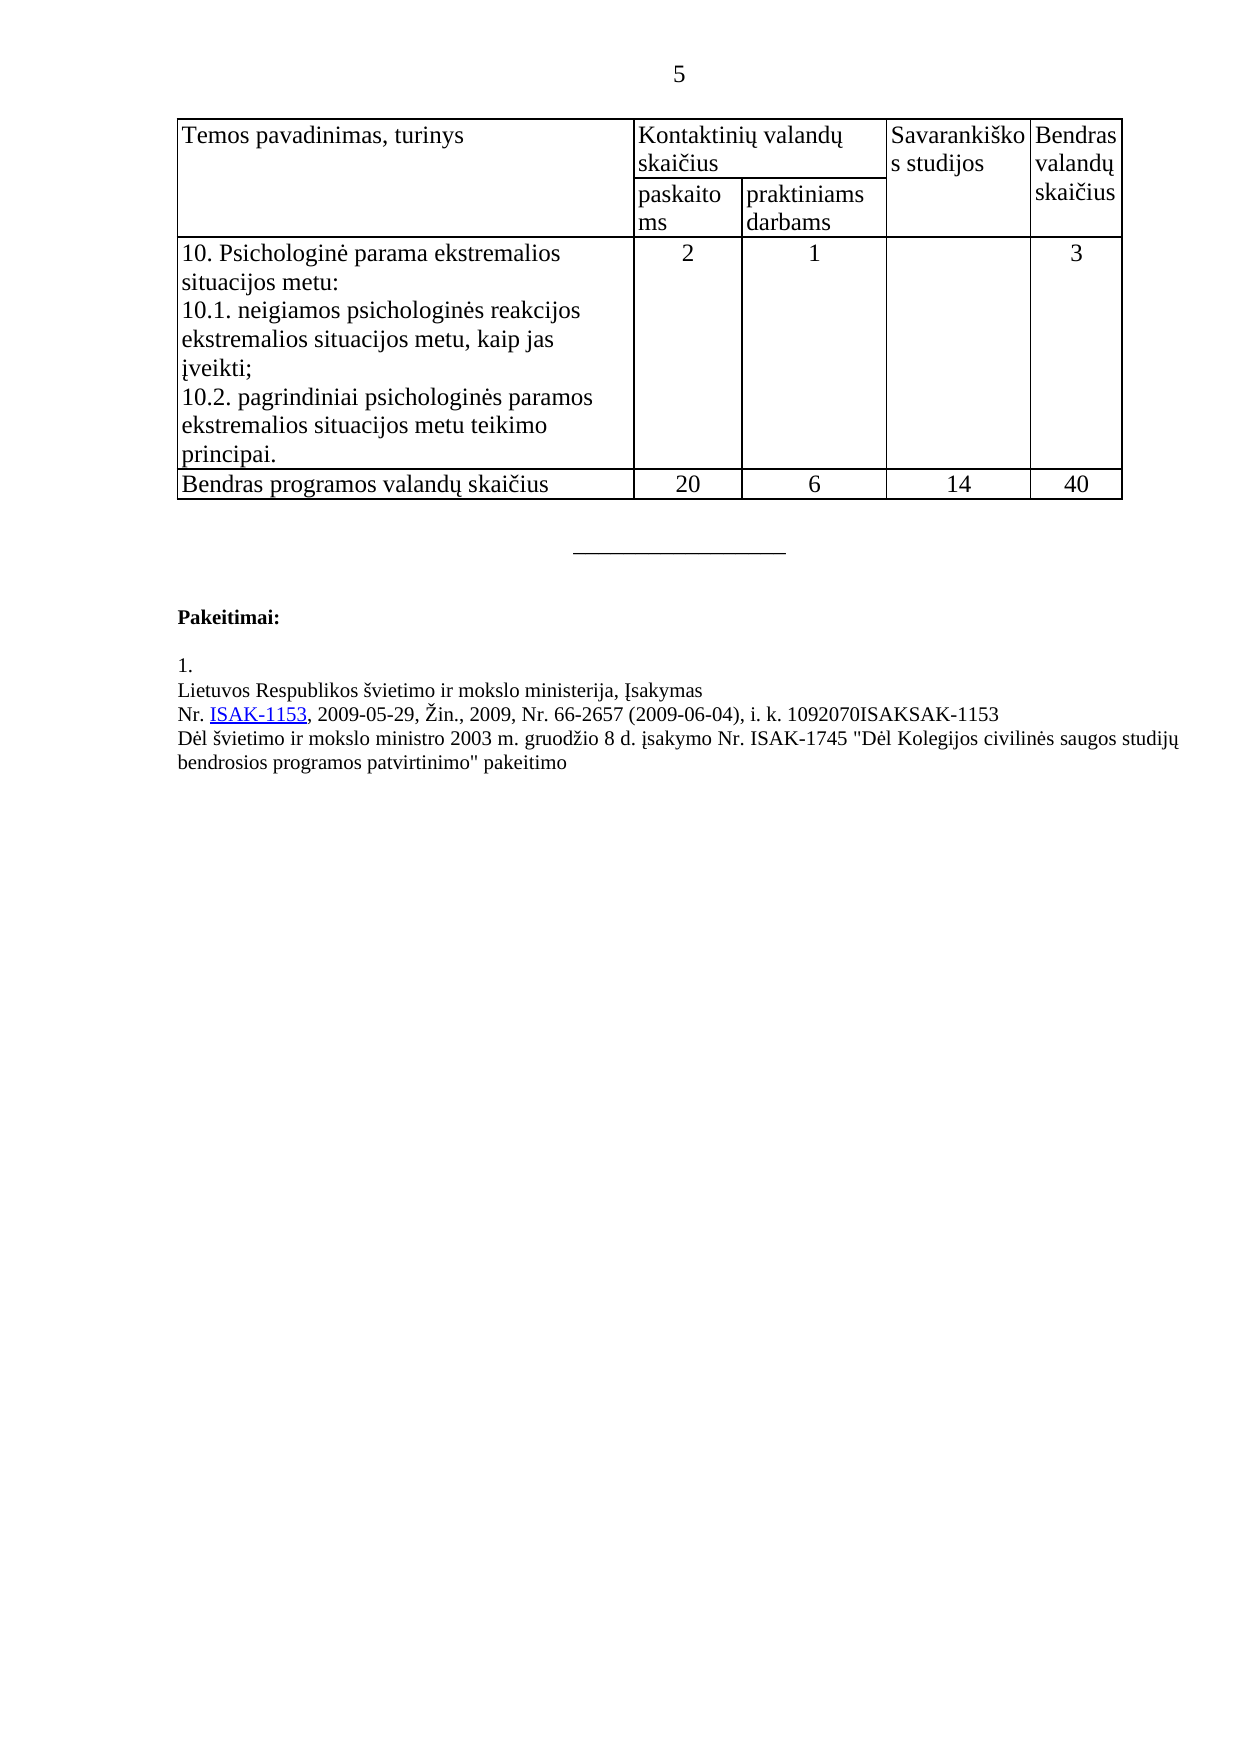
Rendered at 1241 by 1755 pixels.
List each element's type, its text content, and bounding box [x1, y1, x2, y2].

text 1. [177, 653, 1181, 677]
table_cell 20 [635, 470, 741, 498]
table_cell 3 [1031, 238, 1121, 468]
text Pakeitimai: [177, 605, 1181, 629]
table_cell 40 [1031, 470, 1121, 498]
text _________________ [177, 528, 1181, 557]
text Dėl švietimo ir mokslo ministro 2003 m. gruodžio 8 d. įsakymo Nr. ISAK-1745 "Dėl Kolegijos civilinės saugos studijų bendrosios programos patvirtinimo" pakeitimo [177, 726, 1181, 774]
table_cell 2 [635, 238, 741, 468]
table_header Temos pavadinimas, turinys [178, 120, 633, 236]
table_cell 1 [743, 238, 886, 468]
table_cell praktiniams darbams [743, 179, 886, 236]
table_cell [887, 238, 1030, 468]
table_cell 10. Psichologinė parama ekstremalios situacijos metu: 10.1. neigiamos psichologinės reakcijos ekstremalios situacijos metu, kaip jas įveikti; 10.2. pagrindiniai psichologinės paramos ekstremalios situacijos metu teikimo principai. [178, 238, 633, 468]
table_cell paskaitoms [635, 179, 741, 236]
text Nr. ISAK-1153, 2009-05-29, Žin., 2009, Nr. 66-2657 (2009-06-04), i. k. 1092070ISAKSAK-1153 [177, 702, 1181, 726]
table_cell 14 [887, 470, 1030, 498]
table_header Bendras valandų skaičius [1031, 120, 1121, 236]
text Lietuvos Respublikos švietimo ir mokslo ministerija, Įsakymas [177, 677, 1181, 702]
table_header Savarankiškos studijos [887, 120, 1030, 236]
table_header Kontaktinių valandų skaičius [635, 120, 886, 177]
table_cell Bendras programos valandų skaičius [178, 470, 633, 498]
table_cell 6 [743, 470, 886, 498]
